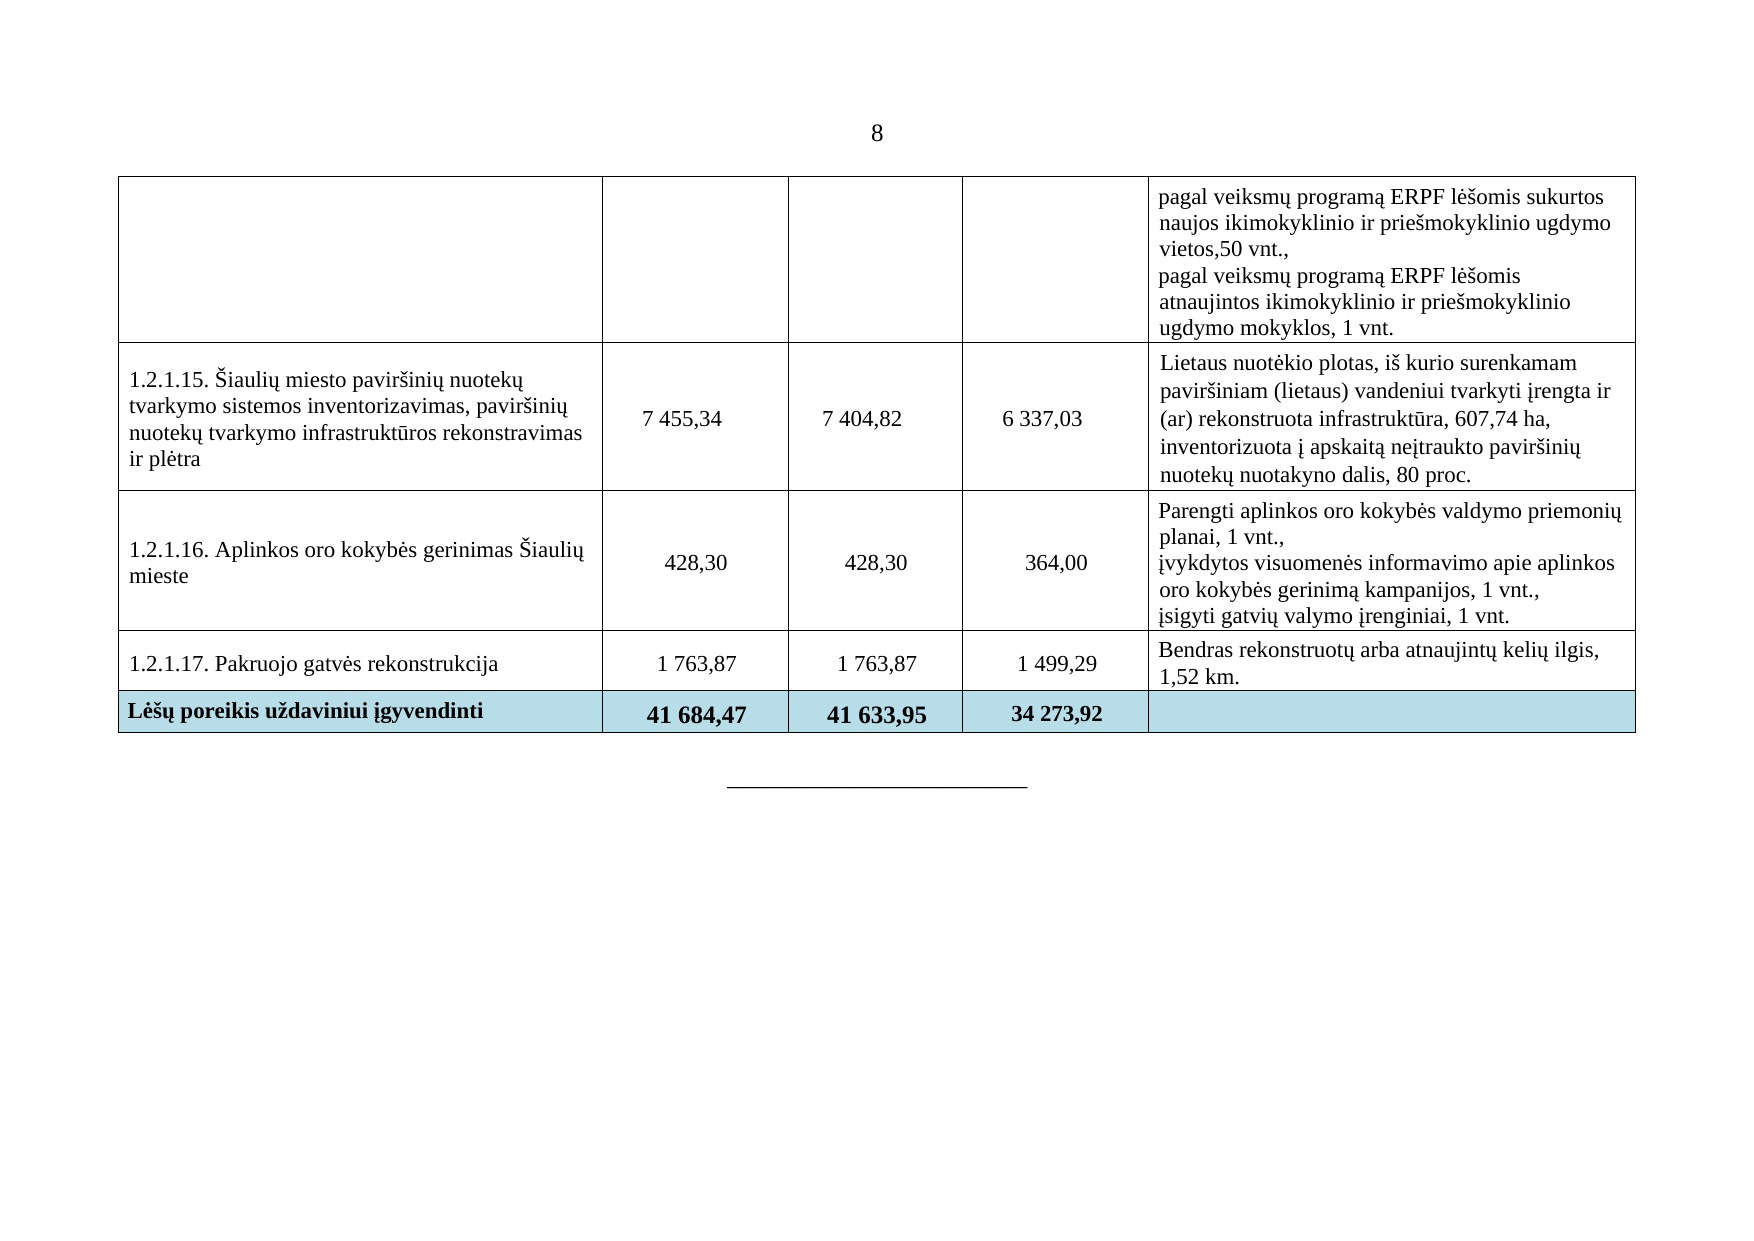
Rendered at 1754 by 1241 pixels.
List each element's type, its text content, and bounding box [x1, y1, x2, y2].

table_cell [789, 177, 962, 342]
table_cell 364,00 [963, 491, 1148, 629]
table_cell Lietaus nuotėkio plotas, iš kurio surenkamam paviršiniam (lietaus) vandeniui tvarkyti įrengta ir (ar) rekonstruota infrastruktūra, 607,74 ha, inventorizuota į apskaitą neįtraukto paviršinių nuotekų nuotakyno dalis, 80 proc. [1149, 343, 1635, 489]
text ________________________ [118, 762, 1636, 790]
table_cell 7 455,34 [603, 343, 788, 489]
table_cell 1 763,87 [789, 631, 962, 690]
table_cell [1149, 691, 1635, 732]
table_cell 6 337,03 [963, 343, 1148, 489]
table_cell [119, 177, 602, 342]
table_cell Lėšų poreikis uždaviniui įgyvendinti [119, 691, 602, 732]
table_cell 1 499,29 [963, 631, 1148, 690]
table_cell 34 273,92 [963, 691, 1148, 732]
table_cell 41 684,47 [603, 691, 788, 732]
table_cell Bendras rekonstruotų arba atnaujintų kelių ilgis, 1,52 km. [1149, 631, 1635, 690]
table_cell 428,30 [603, 491, 788, 629]
table_cell 1 763,87 [603, 631, 788, 690]
table_cell 1.2.1.17. Pakruojo gatvės rekonstrukcija [119, 631, 602, 690]
table_cell 7 404,82 [789, 343, 962, 489]
table_cell 1.2.1.16. Aplinkos oro kokybės gerinimas Šiaulių mieste [119, 491, 602, 629]
table_cell Parengti aplinkos oro kokybės valdymo priemonių planai, 1 vnt., įvykdytos visuomenės informavimo apie aplinkos oro kokybės gerinimą kampanijos, 1 vnt., įsigyti gatvių valymo įrenginiai, 1 vnt. [1149, 491, 1635, 629]
table_cell 428,30 [789, 491, 962, 629]
table_cell [603, 177, 788, 342]
table_cell pagal veiksmų programą ERPF lėšomis sukurtos naujos ikimokyklinio ir priešmokyklinio ugdymo vietos,50 vnt., pagal veiksmų programą ERPF lėšomis atnaujintos ikimokyklinio ir priešmokyklinio ugdymo mokyklos, 1 vnt. [1149, 177, 1635, 342]
table_cell [963, 177, 1148, 342]
table_cell 1.2.1.15. Šiaulių miesto paviršinių nuotekų tvarkymo sistemos inventorizavimas, paviršinių nuotekų tvarkymo infrastruktūros rekonstravimas ir plėtra [119, 343, 602, 489]
table_cell 41 633,95 [789, 691, 962, 732]
